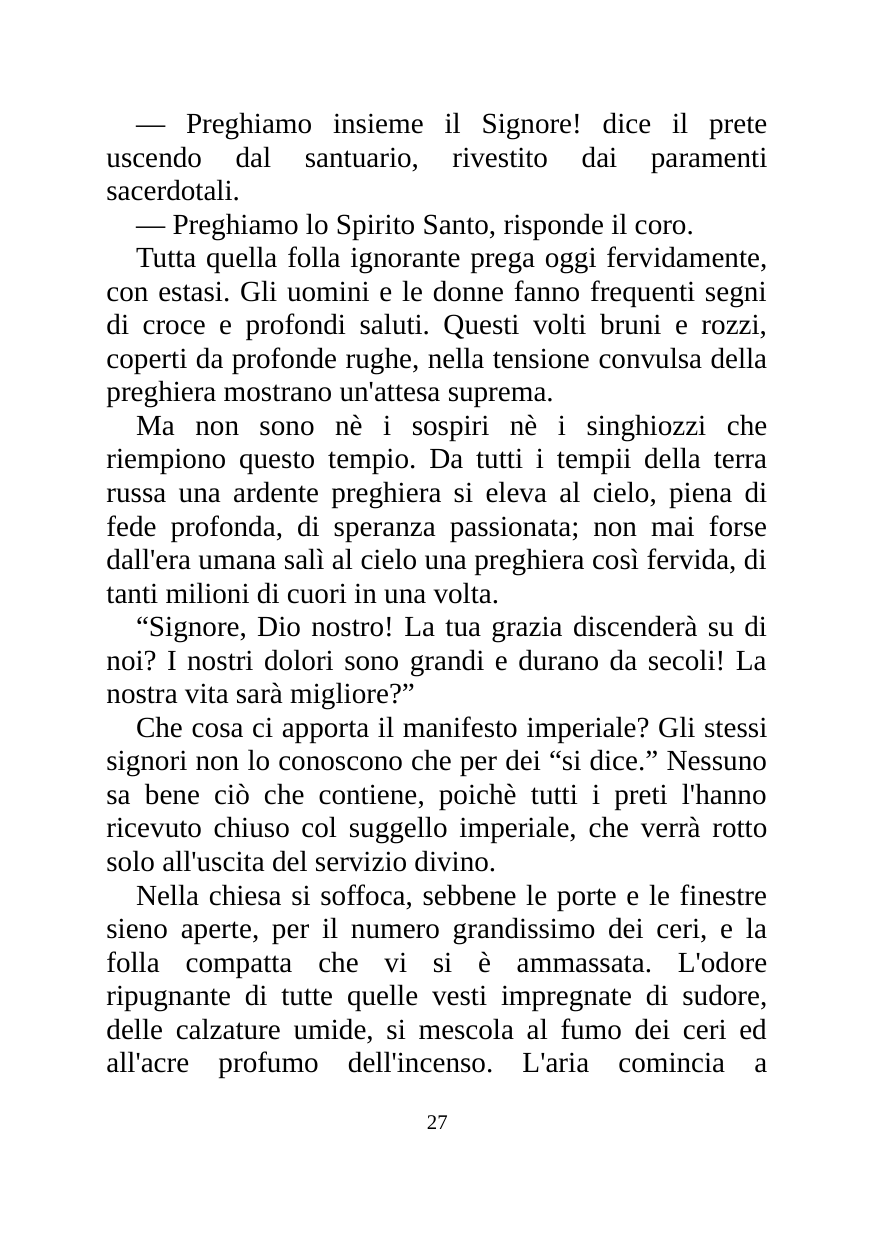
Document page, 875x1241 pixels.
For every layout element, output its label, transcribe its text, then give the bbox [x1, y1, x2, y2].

text Che cosa ci apporta il manifesto imperiale? Gli stessi signori non lo conoscono che per dei “si dice.” Nessuno sa bene ciò che contiene, poichè tutti i preti l'hanno ricevuto chiuso col suggello imperiale, che verrà rotto solo all'uscita del servizio divino. [106, 710, 768, 878]
text — Preghiamo lo Spirito Santo, risponde il coro. [106, 207, 768, 240]
text — Preghiamo insieme il Signore! dice il prete uscendo dal santuario, rivestito dai paramenti sacerdotali. [106, 106, 768, 207]
text Nella chiesa si soffoca, sebbene le porte e le finestre sieno aperte, per il numero grandissimo dei ceri, e la folla compatta che vi si è ammassata. L'odore ripugnante di tutte quelle vesti impregnate di sudore, delle calzature umide, si mescola al fumo dei ceri ed all'acre profumo dell'incenso. L'aria comincia a [106, 878, 768, 1079]
text “Signore, Dio nostro! La tua grazia discenderà su di noi? I nostri dolori sono grandi e durano da secoli! La nostra vita sarà migliore?” [106, 609, 768, 710]
text Tutta quella folla ignorante prega oggi fervidamente, con estasi. Gli uomini e le donne fanno frequenti segni di croce e profondi saluti. Questi volti bruni e rozzi, coperti da profonde rughe, nella tensione convulsa della preghiera mostrano un'attesa suprema. [106, 240, 768, 408]
text Ma non sono nè i sospiri nè i singhiozzi che riempiono questo tempio. Da tutti i tempii della terra russa una ardente preghiera si eleva al cielo, piena di fede profonda, di speranza passionata; non mai forse dall'era umana salì al cielo una preghiera così fervida, di tanti milioni di cuori in una volta. [106, 408, 768, 609]
